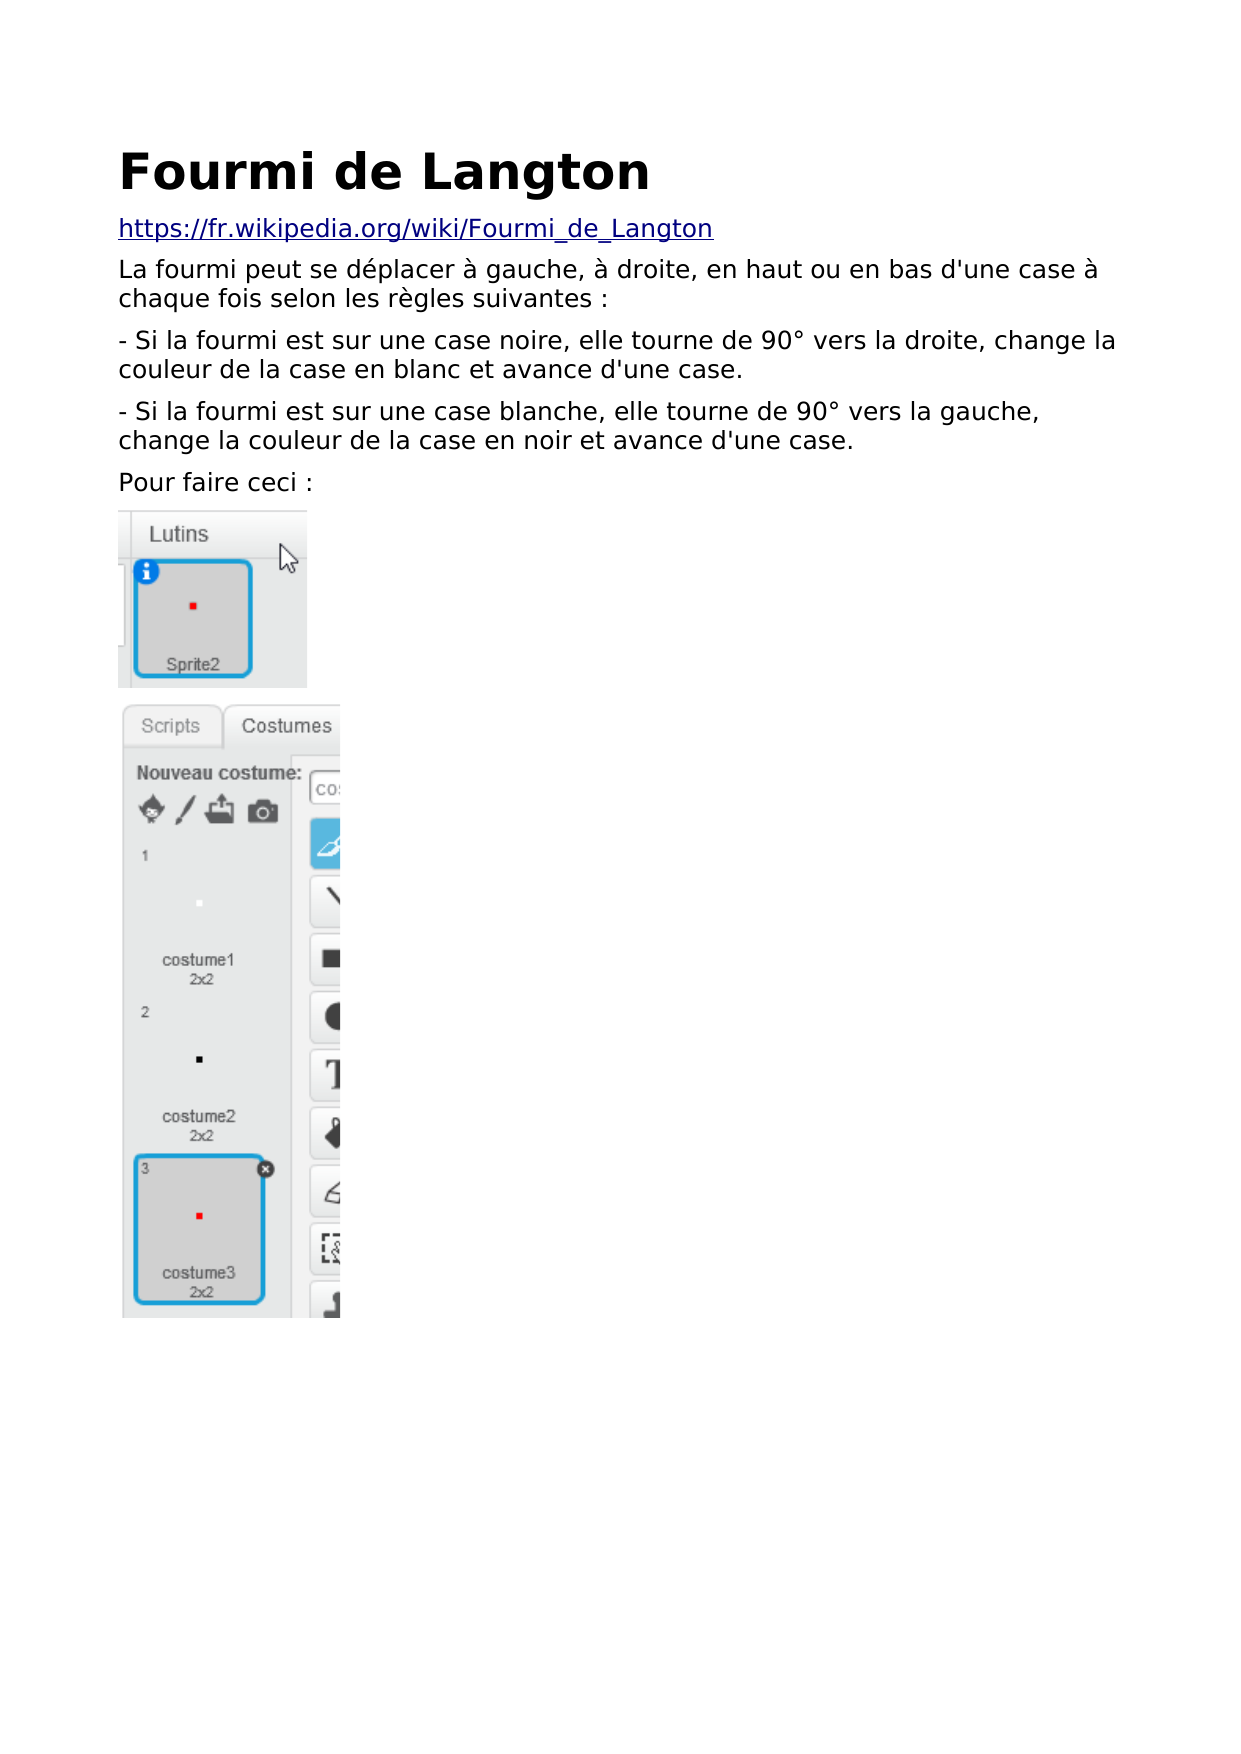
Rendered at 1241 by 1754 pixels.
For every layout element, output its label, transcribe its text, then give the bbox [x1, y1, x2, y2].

picture [118, 700, 340, 1318]
text Pour faire ceci : [118, 468, 1122, 497]
text - Si la fourmi est sur une case noire, elle tourne de 90° vers la droite, change la couleur de la case en blanc et avance d'une case. [118, 326, 1122, 385]
subtitle Fourmi de Langton [118, 143, 1122, 201]
picture [118, 509, 308, 688]
text - Si la fourmi est sur une case blanche, elle tourne de 90° vers la gauche, change la couleur de la case en noir et avance d'une case. [118, 397, 1122, 456]
text https://fr.wikipedia.org/wiki/Fourmi_de_Langton [118, 214, 1122, 243]
text La fourmi peut se déplacer à gauche, à droite, en haut ou en bas d'une case à chaque fois selon les règles suivantes : [118, 256, 1122, 314]
